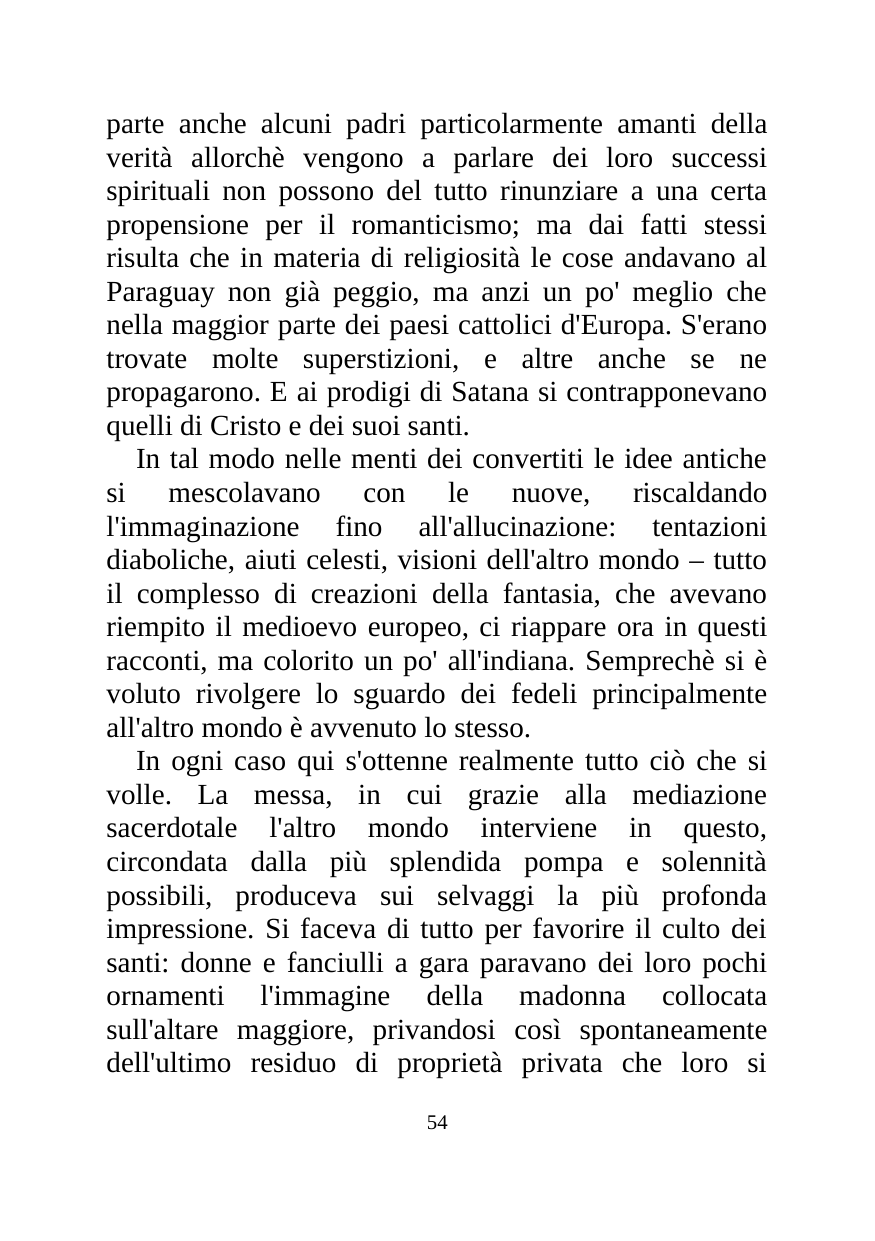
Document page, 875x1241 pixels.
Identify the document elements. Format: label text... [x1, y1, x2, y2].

text In ogni caso qui s'ottenne realmente tutto ciò che si volle. La messa, in cui grazie alla mediazione sacerdotale l'altro mondo interviene in questo, circondata dalla più splendida pompa e solennità possibili, produceva sui selvaggi la più profonda impressione. Si faceva di tutto per favorire il culto dei santi: donne e fanciulli a gara paravano dei loro pochi ornamenti l'immagine della madonna collocata sull'altare maggiore, privandosi così spontaneamente dell'ultimo residuo di proprietà privata che loro si [106, 743, 768, 1079]
text parte anche alcuni padri particolarmente amanti della verità allorchè vengono a parlare dei loro successi spirituali non possono del tutto rinunziare a una certa propensione per il romanticismo; ma dai fatti stessi risulta che in materia di religiosità le cose andavano al Paraguay non già peggio, ma anzi un po' meglio che nella maggior parte dei paesi cattolici d'Europa. S'erano trovate molte superstizioni, e altre anche se ne propagarono. E ai prodigi di Satana si contrapponevano quelli di Cristo e dei suoi santi. [106, 106, 768, 442]
text In tal modo nelle menti dei convertiti le idee antiche si mescolavano con le nuove, riscaldando l'immaginazione fino all'allucinazione: tentazioni diaboliche, aiuti celesti, visioni dell'altro mondo – tutto il complesso di creazioni della fantasia, che avevano riempito il medioevo europeo, ci riappare ora in questi racconti, ma colorito un po' all'indiana. Semprechè si è voluto rivolgere lo sguardo dei fedeli principalmente all'altro mondo è avvenuto lo stesso. [106, 442, 768, 743]
